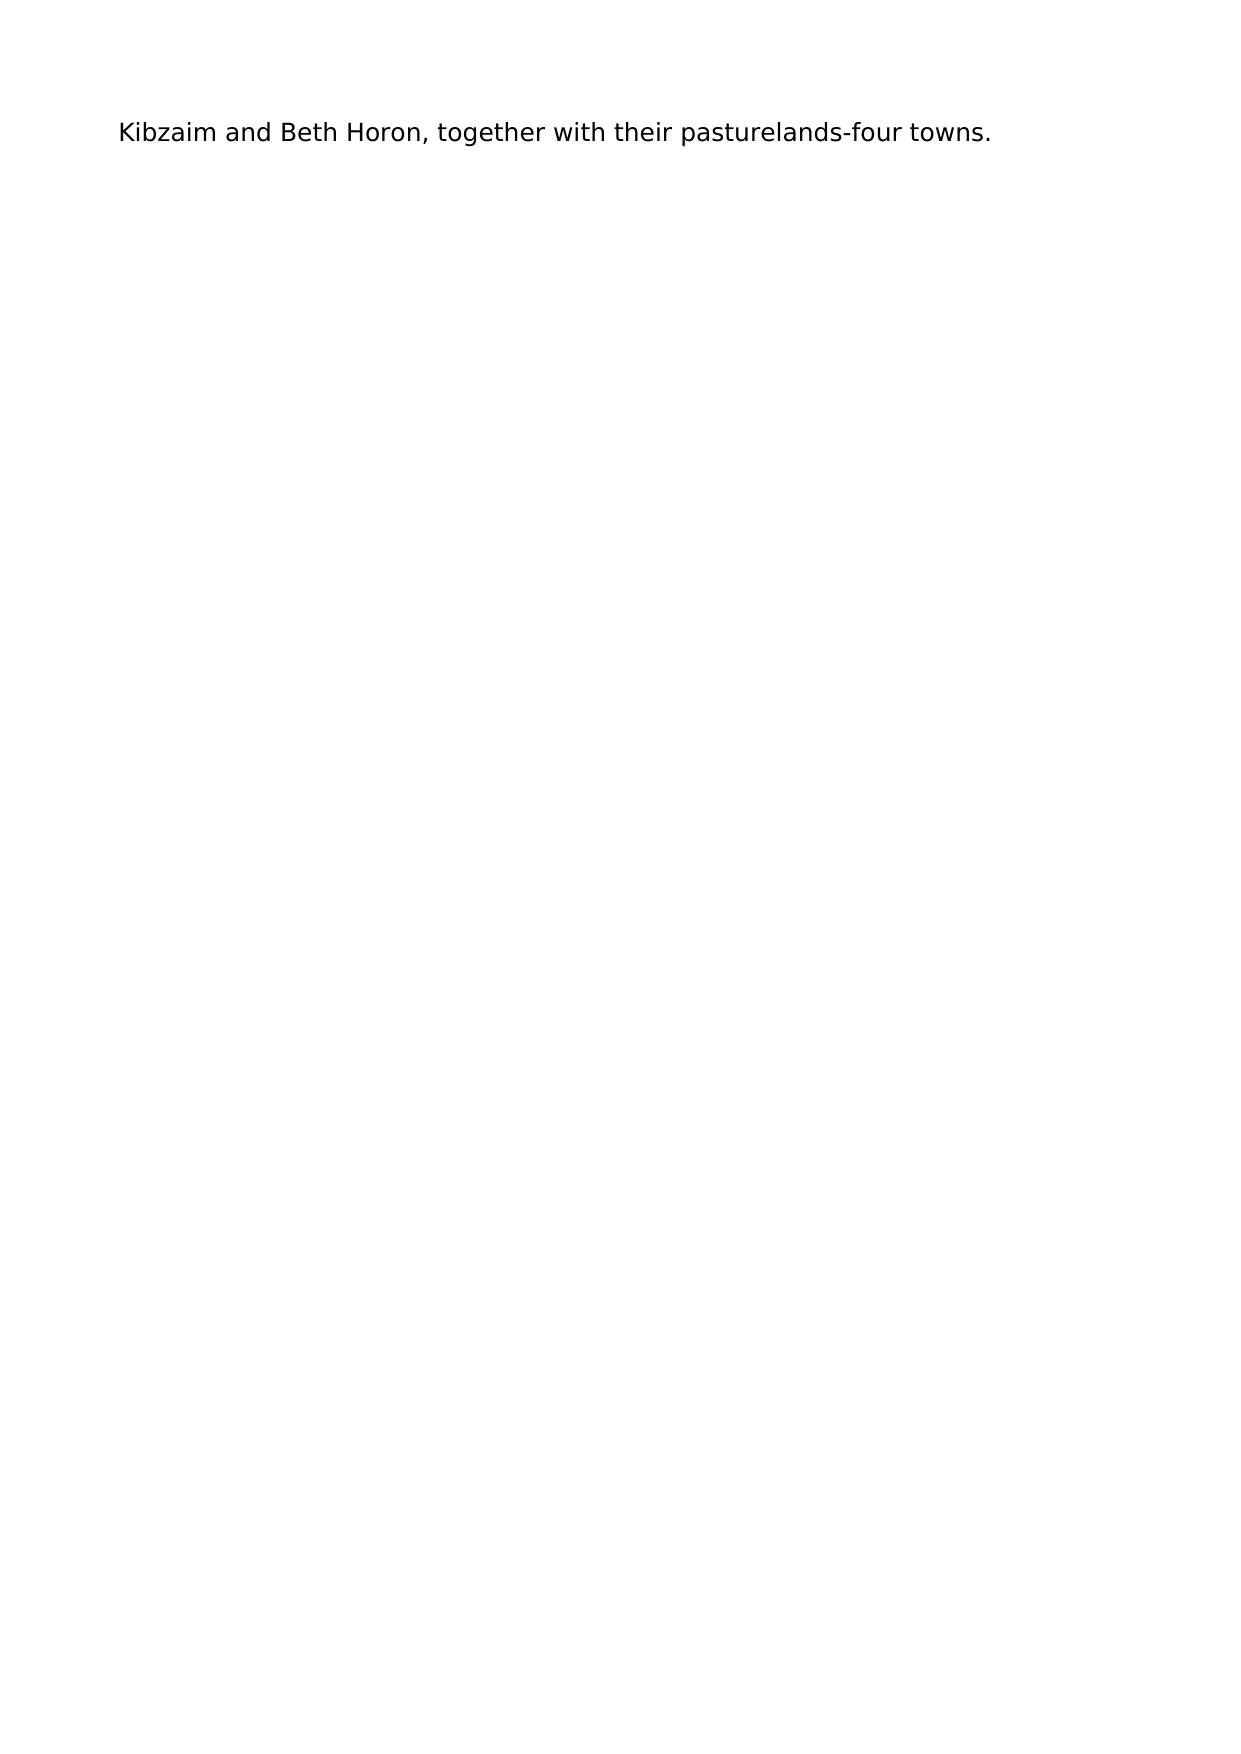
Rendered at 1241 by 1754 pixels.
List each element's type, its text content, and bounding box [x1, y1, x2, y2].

text Kibzaim and Beth Horon, together with their pasturelands-four towns. [118, 118, 1122, 147]
